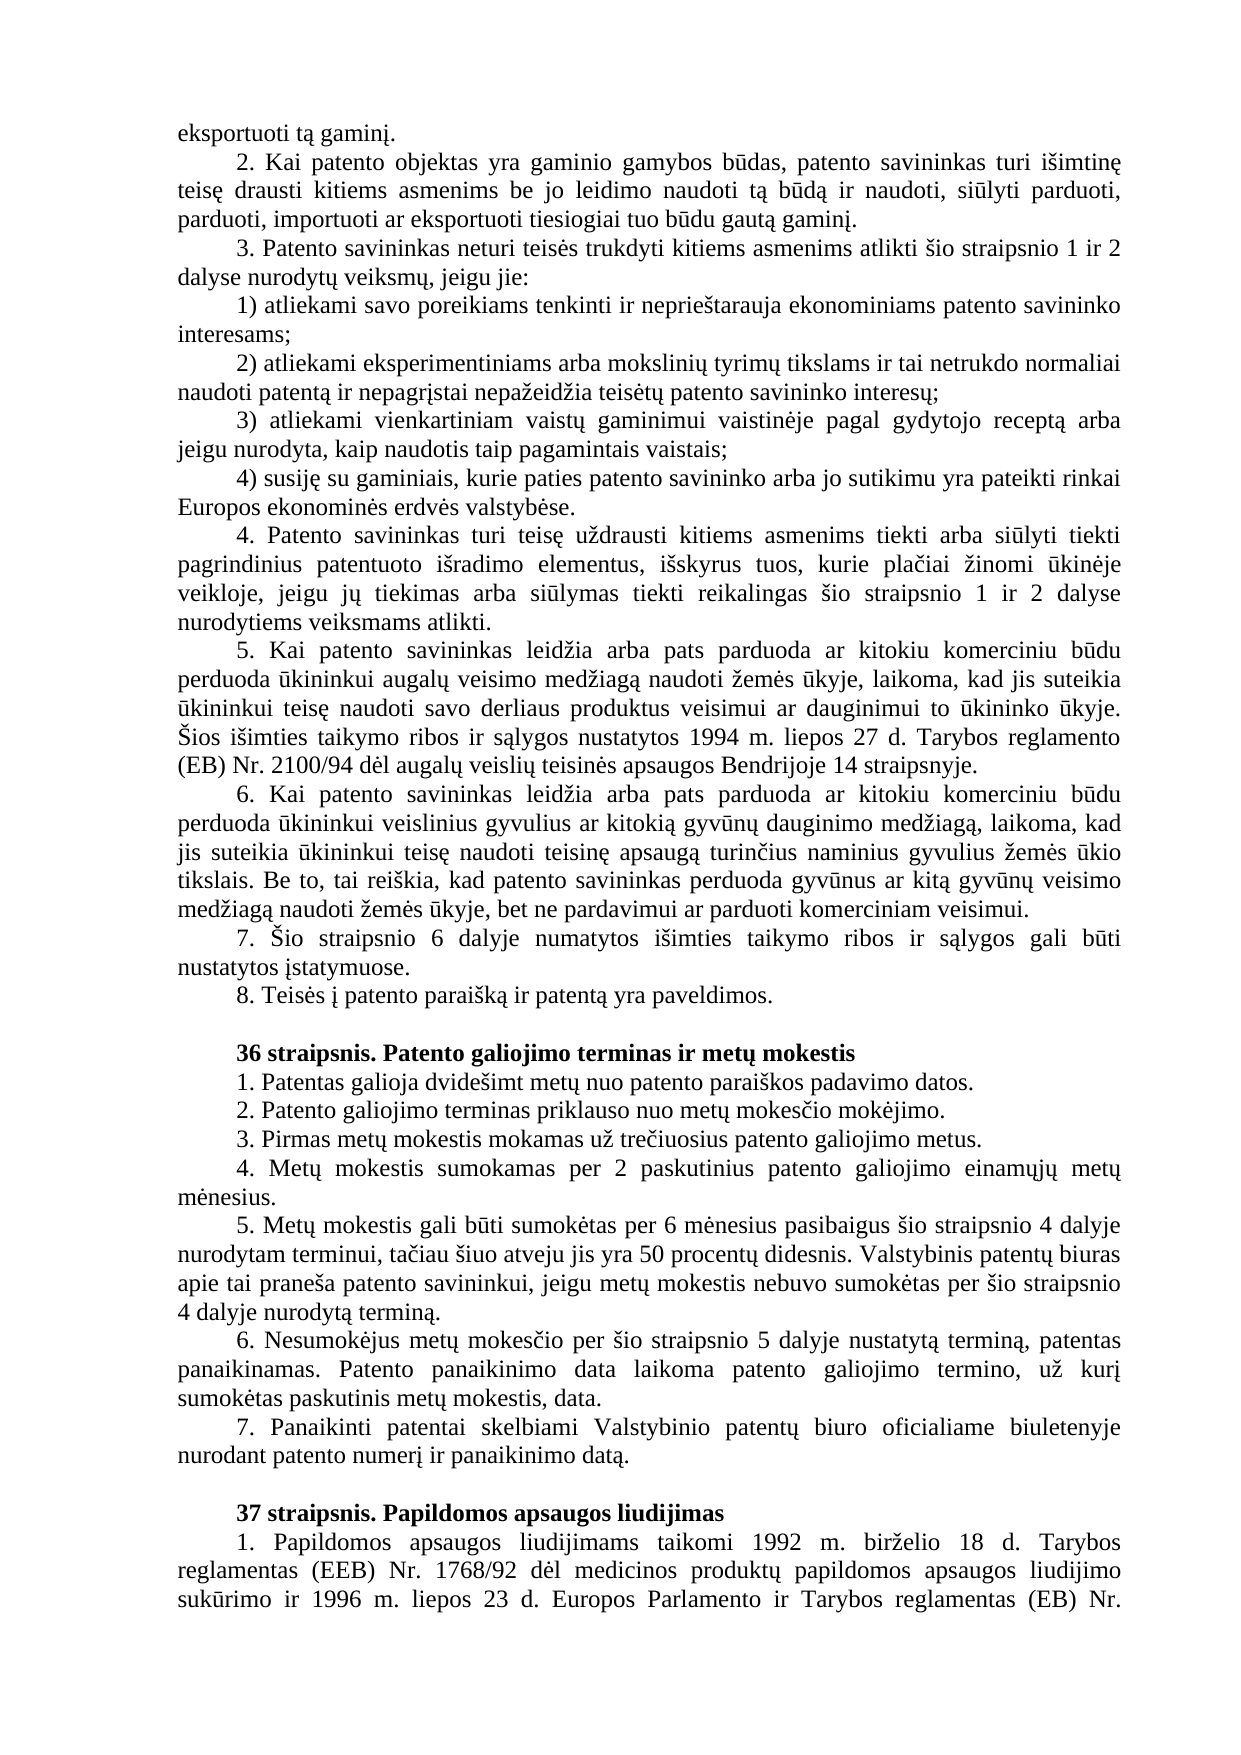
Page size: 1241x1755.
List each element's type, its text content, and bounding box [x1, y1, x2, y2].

text 2. Patento galiojimo terminas priklauso nuo metų mokesčio mokėjimo. [177, 1096, 1122, 1124]
text 1) atliekami savo poreikiams tenkinti ir neprieštarauja ekonominiams patento savininko interesams; [177, 291, 1122, 348]
text 1. Patentas galioja dvidešimt metų nuo patento paraiškos padavimo datos. [177, 1067, 1122, 1096]
text 2. Kai patento objektas yra gaminio gamybos būdas, patento savininkas turi išimtinę teisę drausti kitiems asmenims be jo leidimo naudoti tą būdą ir naudoti, siūlyti parduoti, parduoti, importuoti ar eksportuoti tiesiogiai tuo būdu gautą gaminį. [177, 147, 1122, 233]
text 3) atliekami vienkartiniam vaistų gaminimui vaistinėje pagal gydytojo receptą arba jeigu nurodyta, kaip naudotis taip pagamintais vaistais; [177, 406, 1122, 463]
text 4. Metų mokestis sumokamas per 2 paskutinius patento galiojimo einamųjų metų mėnesius. [177, 1153, 1122, 1211]
text eksportuoti tą gaminį. [177, 118, 1122, 147]
text 4. Patento savininkas turi teisę uždrausti kitiems asmenims tiekti arba siūlyti tiekti pagrindinius patentuoto išradimo elementus, išskyrus tuos, kurie plačiai žinomi ūkinėje veikloje, jeigu jų tiekimas arba siūlymas tiekti reikalingas šio straipsnio 1 ir 2 dalyse nurodytiems veiksmams atlikti. [177, 521, 1122, 636]
text 6. Nesumokėjus metų mokesčio per šio straipsnio 5 dalyje nustatytą terminą, patentas panaikinamas. Patento panaikinimo data laikoma patento galiojimo termino, už kurį sumokėtas paskutinis metų mokestis, data. [177, 1326, 1122, 1412]
text 3. Patento savininkas neturi teisės trukdyti kitiems asmenims atlikti šio straipsnio 1 ir 2 dalyse nurodytų veiksmų, jeigu jie: [177, 233, 1122, 291]
text 4) susiję su gaminiais, kurie paties patento savininko arba jo sutikimu yra pateikti rinkai Europos ekonominės erdvės valstybėse. [177, 463, 1122, 521]
text 8. Teisės į patento paraišką ir patentą yra paveldimos. [177, 981, 1122, 1009]
text 1. Papildomos apsaugos liudijimams taikomi 1992 m. birželio 18 d. Tarybos reglamentas (EEB) Nr. 1768/92 dėl medicinos produktų papildomos apsaugos liudijimo sukūrimo ir 1996 m. liepos 23 d. Europos Parlamento ir Tarybos reglamentas (EB) Nr. [177, 1527, 1122, 1613]
text 7. Panaikinti patentai skelbiami Valstybinio patentų biuro oficialiame biuletenyje nurodant patento numerį ir panaikinimo datą. [177, 1412, 1122, 1469]
text 7. Šio straipsnio 6 dalyje numatytos išimties taikymo ribos ir sąlygos gali būti nustatytos įstatymuose. [177, 923, 1122, 981]
text 37 straipsnis. Papildomos apsaugos liudijimas [177, 1498, 1122, 1527]
text 2) atliekami eksperimentiniams arba mokslinių tyrimų tikslams ir tai netrukdo normaliai naudoti patentą ir nepagrįstai nepažeidžia teisėtų patento savininko interesų; [177, 348, 1122, 406]
text 6. Kai patento savininkas leidžia arba pats parduoda ar kitokiu komerciniu būdu perduoda ūkininkui veislinius gyvulius ar kitokią gyvūnų dauginimo medžiagą, laikoma, kad jis suteikia ūkininkui teisę naudoti teisinę apsaugą turinčius naminius gyvulius žemės ūkio tikslais. Be to, tai reiškia, kad patento savininkas perduoda gyvūnus ar kitą gyvūnų veisimo medžiagą naudoti žemės ūkyje, bet ne pardavimui ar parduoti komerciniam veisimui. [177, 779, 1122, 923]
text 5. Kai patento savininkas leidžia arba pats parduoda ar kitokiu komerciniu būdu perduoda ūkininkui augalų veisimo medžiagą naudoti žemės ūkyje, laikoma, kad jis suteikia ūkininkui teisę naudoti savo derliaus produktus veisimui ar dauginimui to ūkininko ūkyje. Šios išimties taikymo ribos ir sąlygos nustatytos 1994 m. liepos 27 d. Tarybos reglamento (EB) Nr. 2100/94 dėl augalų veislių teisinės apsaugos Bendrijoje 14 straipsnyje. [177, 636, 1122, 779]
text 3. Pirmas metų mokestis mokamas už trečiuosius patento galiojimo metus. [177, 1124, 1122, 1153]
text 5. Metų mokestis gali būti sumokėtas per 6 mėnesius pasibaigus šio straipsnio 4 dalyje nurodytam terminui, tačiau šiuo atveju jis yra 50 procentų didesnis. Valstybinis patentų biuras apie tai praneša patento savininkui, jeigu metų mokestis nebuvo sumokėtas per šio straipsnio 4 dalyje nurodytą terminą. [177, 1211, 1122, 1326]
text 36 straipsnis. Patento galiojimo terminas ir metų mokestis [177, 1038, 1122, 1067]
